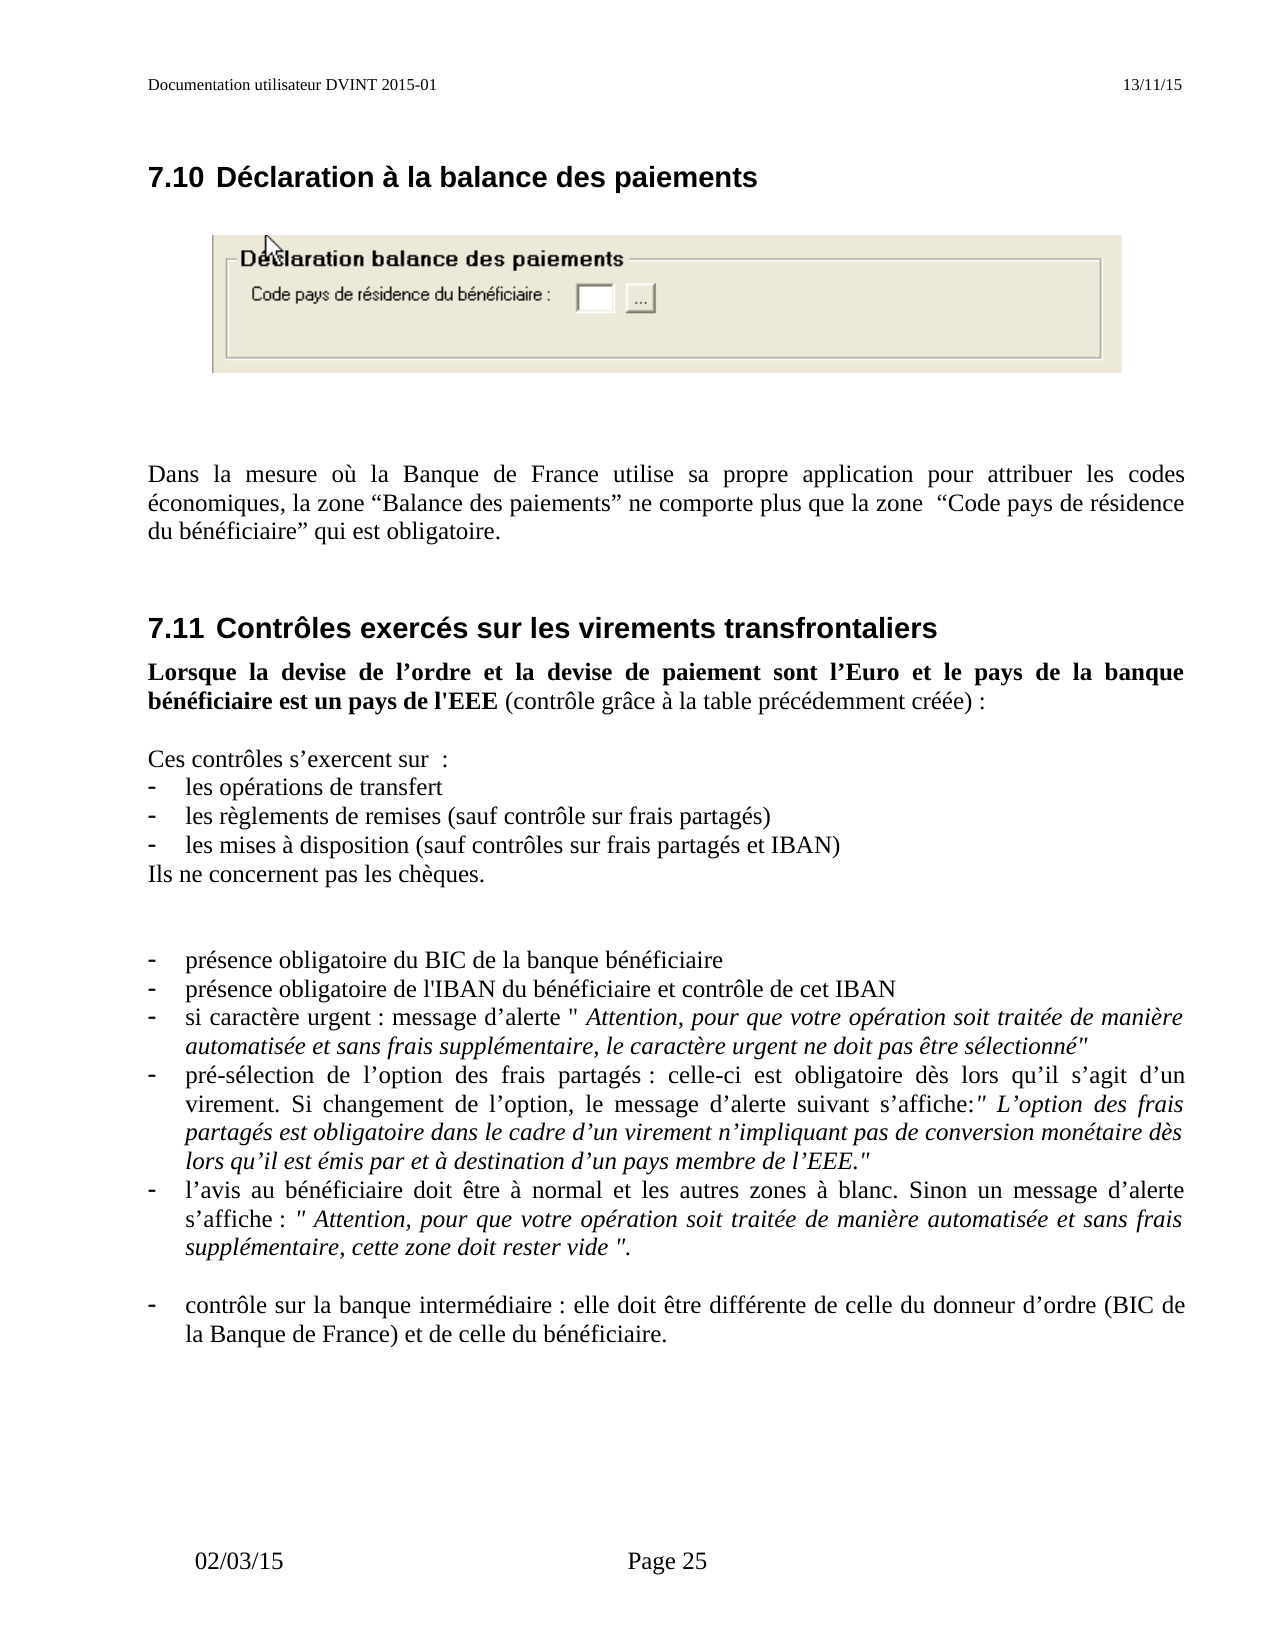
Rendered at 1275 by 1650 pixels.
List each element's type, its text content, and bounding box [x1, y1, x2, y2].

list les mises à disposition (sauf contrôles sur frais partagés et IBAN) [148, 830, 1186, 859]
subtitle Contrôles exercés sur les virements transfrontaliers [148, 611, 1186, 645]
text Ces contrôles s’exercent sur : [148, 744, 1186, 772]
list l’avis au bénéficiaire doit être à normal et les autres zones à blanc. Sinon un message d’alerte s’affiche : " Attention, pour que votre opération soit traitée de manière automatisée et sans frais supplémentaire, cette zone doit rester vide ". [148, 1175, 1186, 1261]
list présence obligatoire du BIC de la banque bénéficiaire [148, 945, 1186, 974]
list les règlements de remises (sauf contrôle sur frais partagés) [148, 801, 1186, 830]
list présence obligatoire de l'IBAN du bénéficiaire et contrôle de cet IBAN [148, 974, 1186, 1002]
text Dans la mesure où la Banque de France utilise sa propre application pour attribuer les codes économiques, la zone “Balance des paiements” ne comporte plus que la zone “Code pays de résidence du bénéficiaire” qui est obligatoire. [148, 459, 1186, 545]
text Lorsque la devise de l’ordre et la devise de paiement sont l’Euro et le pays de la banque bénéficiaire est un pays de l'EEE (contrôle grâce à la table précédemment créée) : [148, 657, 1186, 715]
list contrôle sur la banque intermédiaire : elle doit être différente de celle du donneur d’ordre (BIC de la Banque de France) et de celle du bénéficiaire. [148, 1290, 1186, 1347]
list pré-sélection de l’option des frais partagés : celle-ci est obligatoire dès lors qu’il s’agit d’un virement. Si changement de l’option, le message d’alerte suivant s’affiche:" L’option des frais partagés est obligatoire dans le cadre d’un virement n’impliquant pas de conversion monétaire dès lors qu’il est émis par et à destination d’un pays membre de l’EEE." [148, 1060, 1186, 1175]
list si caractère urgent : message d’alerte " Attention, pour que votre opération soit traitée de manière automatisée et sans frais supplémentaire, le caractère urgent ne doit pas être sélectionné" [148, 1002, 1186, 1060]
list les opérations de transfert [148, 772, 1186, 801]
subtitle Déclaration à la balance des paiements [148, 160, 1186, 194]
picture [212, 235, 1122, 373]
text Ils ne concernent pas les chèques. [148, 859, 1186, 887]
